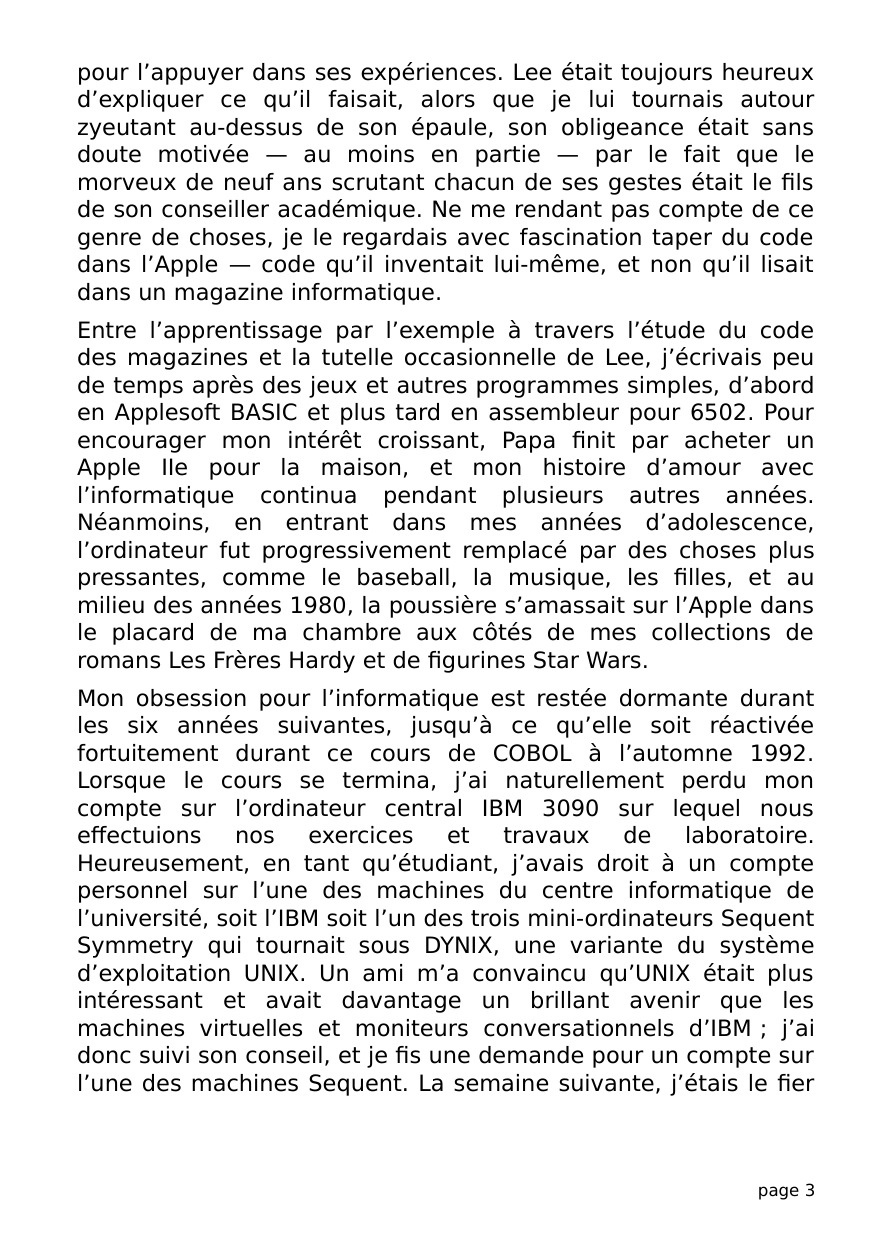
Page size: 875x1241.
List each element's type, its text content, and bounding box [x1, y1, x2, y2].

text Mon obsession pour l’informatique est restée dormante durant les six années suivantes, jusqu’à ce qu’elle soit réactivée fortuitement durant ce cours de COBOL à l’automne 1992. Lorsque le cours se termina, j’ai naturellement perdu mon compte sur l’ordinateur central IBM 3090 sur lequel nous effectuions nos exercices et travaux de laboratoire. Heureusement, en tant qu’étudiant, j’avais droit à un compte personnel sur l’une des machines du centre informatique de l’université, soit l’IBM soit l’un des trois mini-ordinateurs Sequent Symmetry qui tournait sous DYNIX, une variante du système d’exploitation UNIX. Un ami m’a convaincu qu’UNIX était plus intéressant et avait davantage un brillant avenir que les machines virtuelles et moniteurs conversationnels d’IBM ; j’ai donc suivi son conseil, et je fis une demande pour un compte sur l’une des machines Sequent. La semaine suivante, j’étais le fier [77, 685, 815, 1097]
text pour l’appuyer dans ses expériences. Lee était toujours heureux d’expliquer ce qu’il faisait, alors que je lui tournais autour zyeutant au-dessus de son épaule, son obligeance était sans doute motivée — au moins en partie — par le fait que le morveux de neuf ans scrutant chacun de ses gestes était le fils de son conseiller académique. Ne me rendant pas compte de ce genre de choses, je le regardais avec fascination taper du code dans l’Apple — code qu’il inventait lui-même, et non qu’il lisait dans un magazine informatique. [77, 59, 815, 305]
text Entre l’apprentissage par l’exemple à travers l’étude du code des magazines et la tutelle occasionnelle de Lee, j’écrivais peu de temps après des jeux et autres programmes simples, d’abord en Applesoft BASIC et plus tard en assembleur pour 6502. Pour encourager mon intérêt croissant, Papa finit par acheter un Apple IIe pour la maison, et mon histoire d’amour avec l’informatique continua pendant plusieurs autres années. Néanmoins, en entrant dans mes années d’adolescence, l’ordinateur fut progressivement remplacé par des choses plus pressantes, comme le baseball, la musique, les filles, et au milieu des années 1980, la poussière s’amassait sur l’Apple dans le placard de ma chambre aux côtés de mes collections de romans Les Frères Hardy et de figurines Star Wars. [77, 317, 815, 673]
